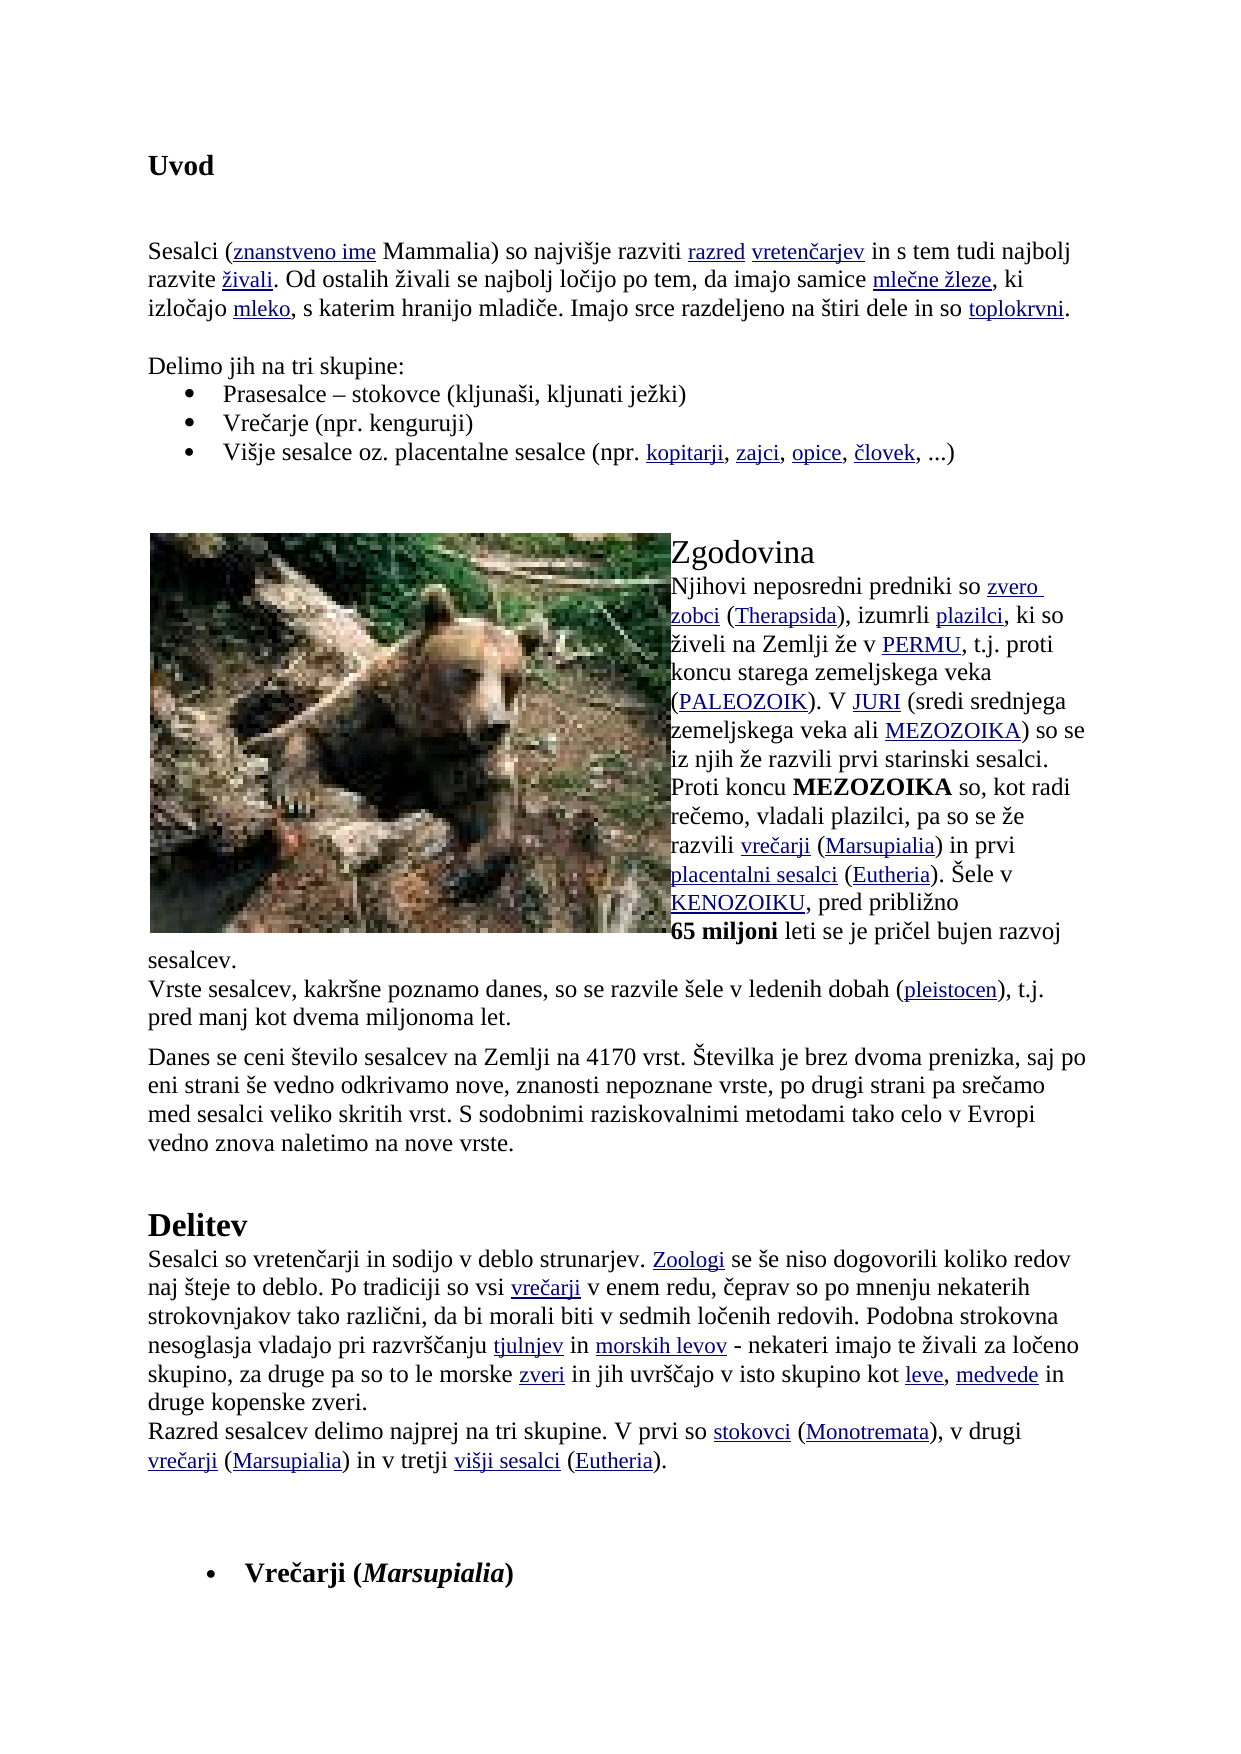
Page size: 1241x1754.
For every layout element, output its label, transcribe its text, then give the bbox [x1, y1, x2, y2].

list Prasesalce – stokovce (kljunaši, kljunati ježki) [185, 379, 1093, 408]
text Uvod [148, 148, 1093, 181]
list Vrečarji (Marsupialia) [207, 1556, 1093, 1588]
text Sesalci (znanstveno ime Mammalia) so najvišje razviti razred vretenčarjev in s tem tudi najbolj razvite živali. Od ostalih živali se najbolj ločijo po tem, da imajo samice mlečne žleze, ki izločajo mleko, s katerim hranijo mladiče. Imajo srce razdeljeno na štiri dele in so toplokrvni. [148, 236, 1093, 322]
text Delimo jih na tri skupine: [148, 351, 1093, 379]
text Vrste sesalcev, kakršne poznamo danes, so se razvile šele v ledenih dobah (pleistocen), t.j. pred manj kot dvema miljonoma let. [148, 974, 1093, 1031]
list Višje sesalce oz. placentalne sesalce (npr. kopitarji, zajci, opice, človek, ...) [185, 437, 1093, 466]
text Zgodovina [148, 533, 1093, 571]
list Vrečarje (npr. kenguruji) [185, 408, 1093, 437]
text Delitev [148, 1205, 1093, 1244]
text Njihovi neposredni predniki so zvero zobci (Therapsida), izumrli plazilci, ki so živeli na Zemlji že v PERMU, t.j. proti koncu starega zemeljskega veka (PALEOZOIK). V JURI (sredi srednjega zemeljskega veka ali MEZOZOIKA) so se iz njih že razvili prvi starinski sesalci. Proti koncu MEZOZOIKA so, kot radi rečemo, vladali plazilci, pa so se že razvili vrečarji (Marsupialia) in prvi placentalni sesalci (Eutheria). Šele v KENOZOIKU, pred približno [148, 571, 1093, 916]
text Sesalci so vretenčarji in sodijo v deblo strunarjev. Zoologi se še niso dogovorili koliko redov naj šteje to deblo. Po tradiciji so vsi vrečarji v enem redu, čeprav so po mnenju nekaterih strokovnjakov tako različni, da bi morali biti v sedmih ločenih redovih. Podobna strokovna nesoglasja vladajo pri razvrščanju tjulnjev in morskih levov - nekateri imajo te živali za ločeno skupino, za druge pa so to le morske zveri in jih uvrščajo v isto skupino kot leve, medvede in druge kopenske zveri. [148, 1244, 1093, 1416]
text Razred sesalcev delimo najprej na tri skupine. V prvi so stokovci (Monotremata), v drugi vrečarji (Marsupialia) in v tretji višji sesalci (Eutheria). [148, 1416, 1093, 1474]
text Danes se ceni število sesalcev na Zemlji na 4170 vrst. Številka je brez dvoma prenizka, saj po eni strani še vedno odkrivamo nove, znanosti nepoznane vrste, po drugi strani pa srečamo med sesalci veliko skritih vrst. S sodobnimi raziskovalnimi metodami tako celo v Evropi vedno znova naletimo na nove vrste. [148, 1042, 1093, 1157]
text 65 miljoni leti se je pričel bujen razvoj sesalcev. [148, 916, 1093, 974]
